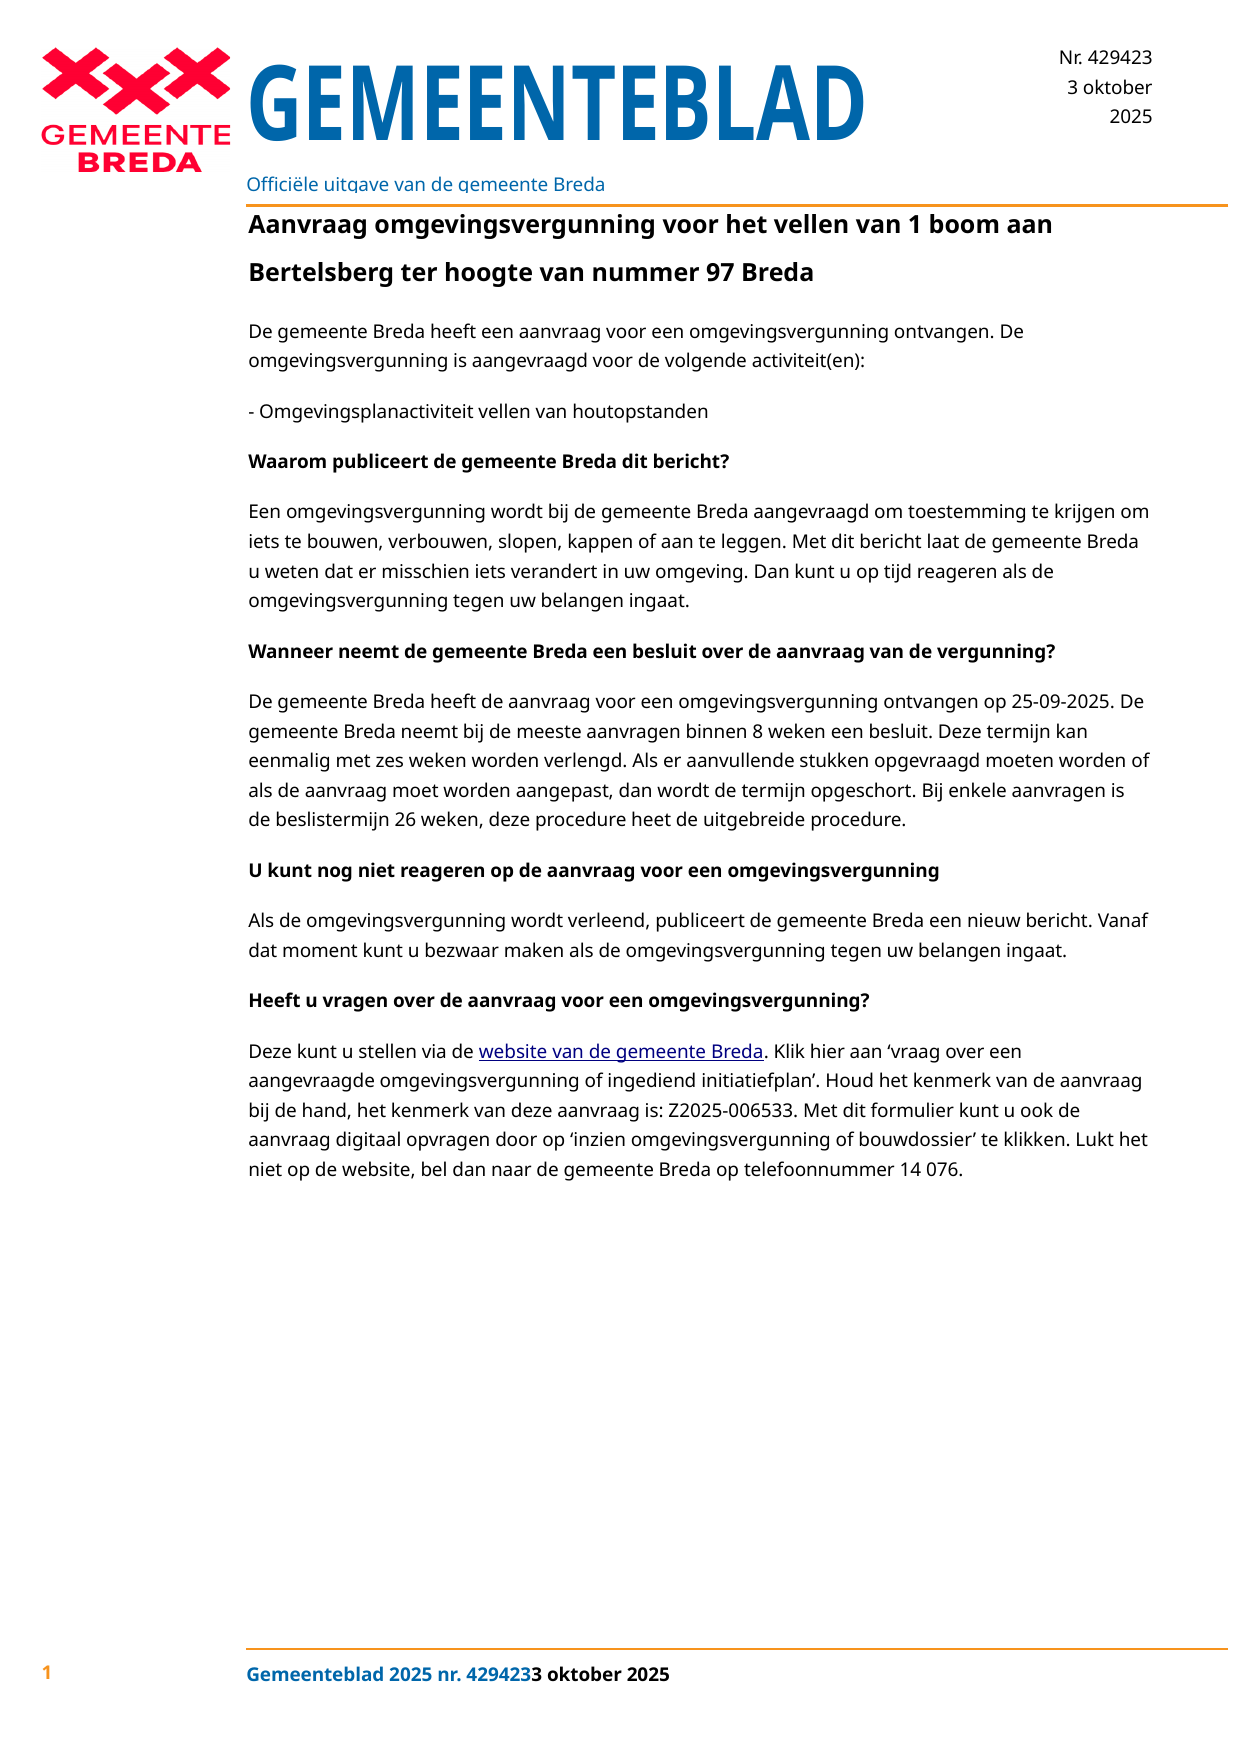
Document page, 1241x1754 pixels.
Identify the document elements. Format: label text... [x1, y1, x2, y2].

text Aanvraag omgevingsvergunning voor het vellen van 1 boom aan Bertelsberg ter hoogte van nummer 97 Breda [248, 207, 1152, 288]
text De gemeente Breda heeft de aanvraag voor een omgevingsvergunning ontvangen op 25-09-2025. De gemeente Breda neemt bij de meeste aanvragen binnen 8 weken een besluit. Deze termijn kan eenmalig met zes weken worden verlengd. Als er aanvullende stukken opgevraagd moeten worden of als de aanvraag moet worden aangepast, dan wordt de termijn opgeschort. Bij enkele aanvragen is de beslistermijn 26 weken, deze procedure heet de uitgebreide procedure. [248, 688, 1152, 832]
text Waarom publiceert de gemeente Breda dit bericht? [248, 448, 1152, 474]
picture [41, 47, 231, 172]
text Heeft u vragen over de aanvraag voor een omgevingsvergunning? [248, 987, 1152, 1013]
text Wanneer neemt de gemeente Breda een besluit over de aanvraag van de vergunning? [248, 638, 1152, 664]
text Deze kunt u stellen via de website van de gemeente Breda. Klik hier aan ‘vraag over een aangevraagde omgevingsvergunning of ingediend initiatiefplan’. Houd het kenmerk van de aanvraag bij de hand, het kenmerk van deze aanvraag is: Z2025-006533. Met dit formulier kunt u ook de aanvraag digitaal opvragen door op ‘inzien omgevingsvergunning of bouwdossier’ te klikken. Lukt het niet op de website, bel dan naar de gemeente Breda op telefoonnummer 14 076. [248, 1038, 1152, 1182]
text Een omgevingsvergunning wordt bij de gemeente Breda aangevraagd om toestemming te krijgen om iets te bouwen, verbouwen, slopen, kappen of aan te leggen. Met dit bericht laat de gemeente Breda u weten dat er misschien iets verandert in uw omgeving. Dan kunt u op tijd reageren als de omgevingsvergunning tegen uw belangen ingaat. [248, 499, 1152, 613]
text De gemeente Breda heeft een aanvraag voor een omgevingsvergunning ontvangen. De omgevingsvergunning is aangevraagd voor de volgende activiteit(en): [248, 318, 1152, 373]
text U kunt nog niet reageren op de aanvraag voor een omgevingsvergunning [248, 857, 1152, 883]
text Als de omgevingsvergunning wordt verleend, publiceert de gemeente Breda een nieuw bericht. Vanaf dat moment kunt u bezwaar maken als de omgevingsvergunning tegen uw belangen ingaat. [248, 907, 1152, 963]
text - Omgevingsplanactiviteit vellen van houtopstanden [248, 398, 1152, 424]
